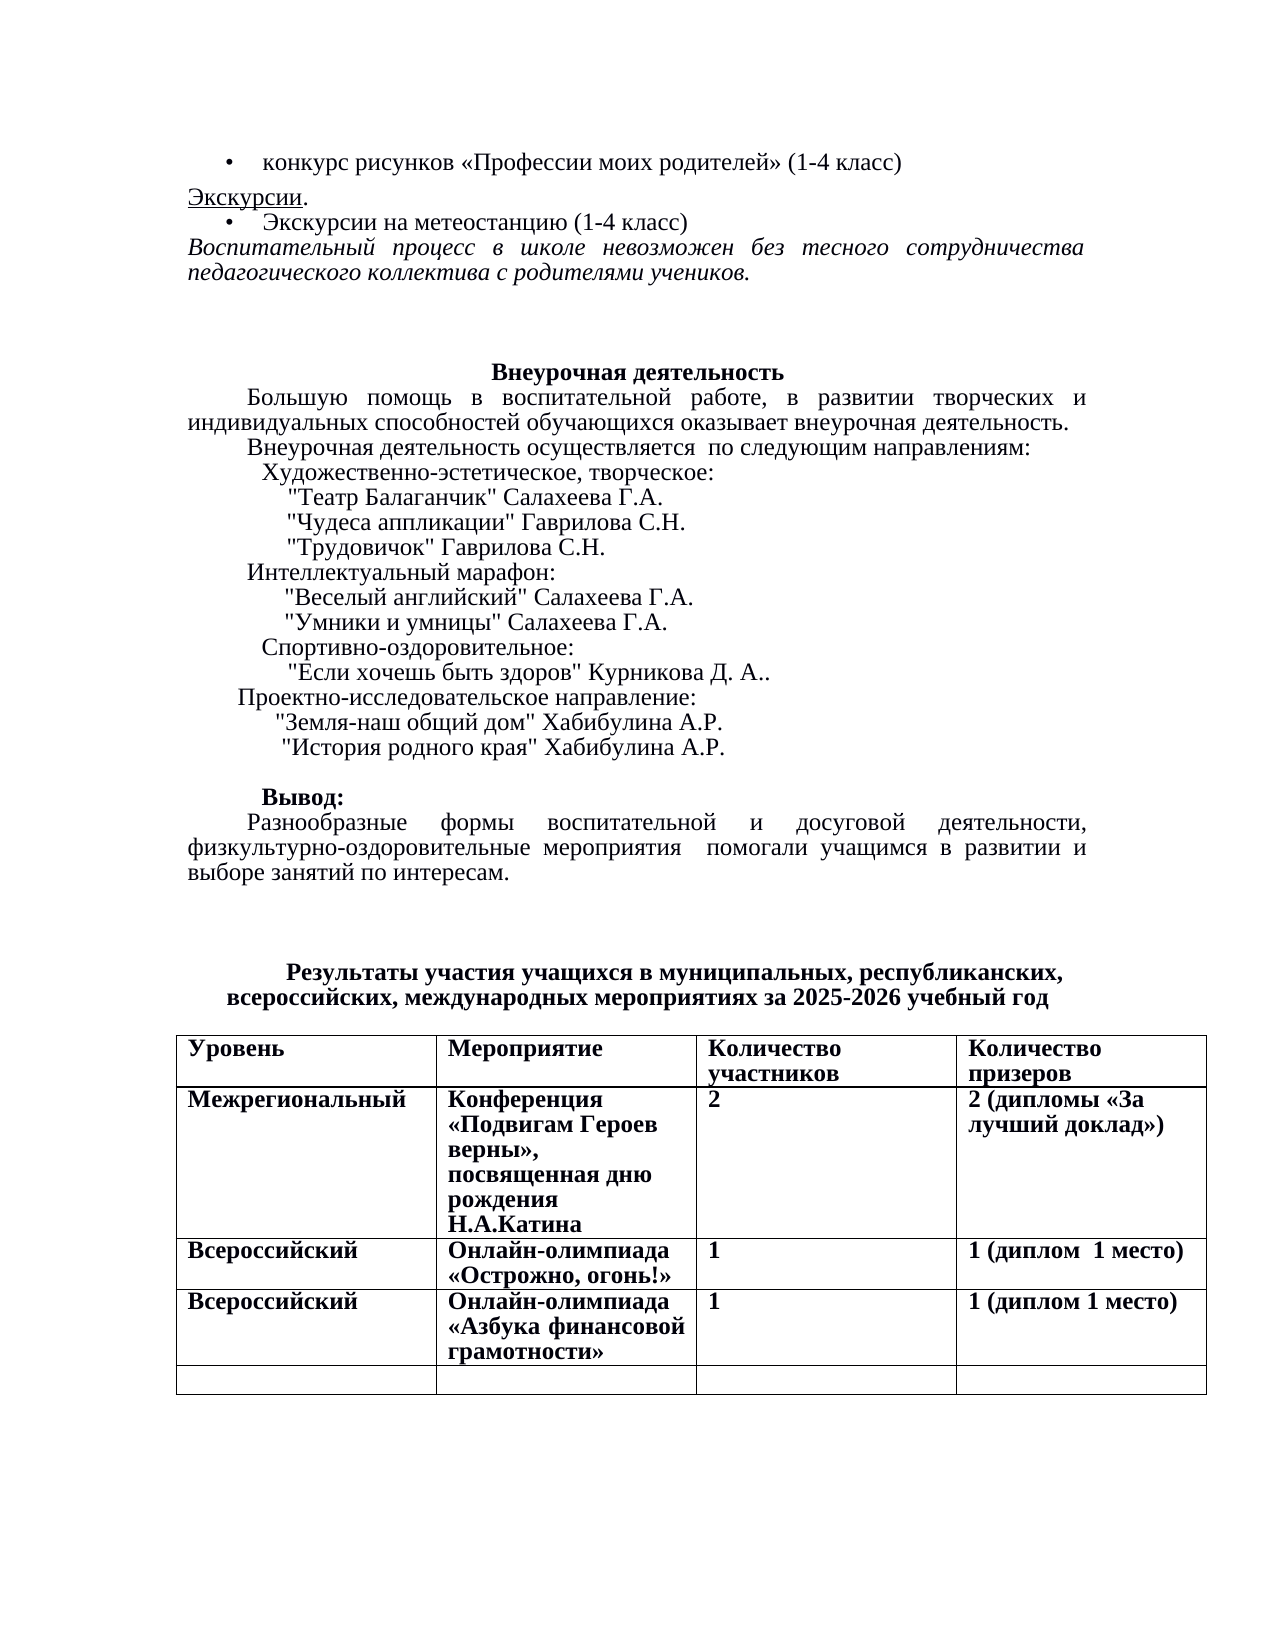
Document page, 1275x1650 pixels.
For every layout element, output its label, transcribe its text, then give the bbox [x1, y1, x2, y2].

table_cell 1 (диплом 1 место) [957, 1239, 1206, 1288]
table_header Количество призеров [957, 1036, 1206, 1086]
table_header Уровень [177, 1036, 436, 1086]
text Внеурочная деятельность [187, 360, 1087, 385]
text Разнообразные формы воспитательной и досуговой деятельности, физкультурно-оздоровительные мероприятия помогали учащимся в развитии и выборе занятий по интересам. [187, 810, 1087, 885]
text "Земля-наш общий дом" Хабибулина А.Р. [187, 710, 1087, 735]
text Художественно-эстетическое, творческое: [187, 460, 1087, 485]
table_cell [957, 1366, 1206, 1394]
table_cell Межрегиональный [177, 1088, 436, 1237]
table_cell 1 [697, 1239, 956, 1288]
table_cell 2 (дипломы «За лучший доклад») [957, 1088, 1206, 1237]
text Интеллектуальный марафон: [247, 560, 1087, 585]
table_header Мероприятие [437, 1036, 696, 1086]
text Экскурсии. [187, 185, 1087, 210]
table_cell [177, 1366, 436, 1394]
text Внеурочная деятельность осуществляется по следующим направлениям: [187, 435, 1087, 460]
text Результаты участия учащихся в муниципальных, республиканских, всероссийских, международных мероприятиях за 2025-2026 учебный год [187, 960, 1087, 1010]
list конкурс рисунков «Профессии моих родителей» (1-4 класс) [225, 150, 1087, 175]
text "История родного края" Хабибулина А.Р. [187, 735, 1087, 760]
table_cell [697, 1366, 956, 1394]
table_cell Онлайн-олимпиада «Острожно, огонь!» [437, 1239, 696, 1288]
table_cell Всероссийский [177, 1239, 436, 1288]
text Проектно-исследовательское направление: [187, 685, 1087, 710]
table_cell 2 [697, 1088, 956, 1237]
text Большую помощь в воспитательной работе, в развитии творческих и индивидуальных способностей обучающихся оказывает внеурочная деятельность. [187, 385, 1087, 435]
table_cell Конференция «Подвигам Героев верны», посвященная дню рождения Н.А.Катина [437, 1088, 696, 1237]
text "Театр Балаганчик" Салахеева Г.А. [187, 485, 1087, 510]
table_header Количество участников [697, 1036, 956, 1086]
text "Если хочешь быть здоров" Курникова Д. А.. [187, 660, 1087, 685]
list Экскурсии на метеостанцию (1-4 класс) [225, 210, 1087, 235]
table_cell 1 (диплом 1 место) [957, 1290, 1206, 1364]
text Вывод: [187, 785, 1087, 810]
text "Веселый английский" Салахеева Г.А. [247, 585, 1087, 610]
table_cell [437, 1366, 696, 1394]
table_cell Онлайн-олимпиада «Азбука финансовой грамотности» [437, 1290, 696, 1364]
text Воспитательный процесс в школе невозможен без тесного сотрудничества педагогического коллектива с родителями учеников. [187, 235, 1087, 285]
table_cell 1 [697, 1290, 956, 1364]
text Спортивно-оздоровительное: [187, 635, 1087, 660]
table_cell Всероссийский [177, 1290, 436, 1364]
text "Чудеса аппликации" Гаврилова С.Н. [187, 510, 1087, 535]
text "Умники и умницы" Салахеева Г.А. [247, 610, 1087, 635]
text "Трудовичок" Гаврилова С.Н. [187, 535, 1087, 560]
